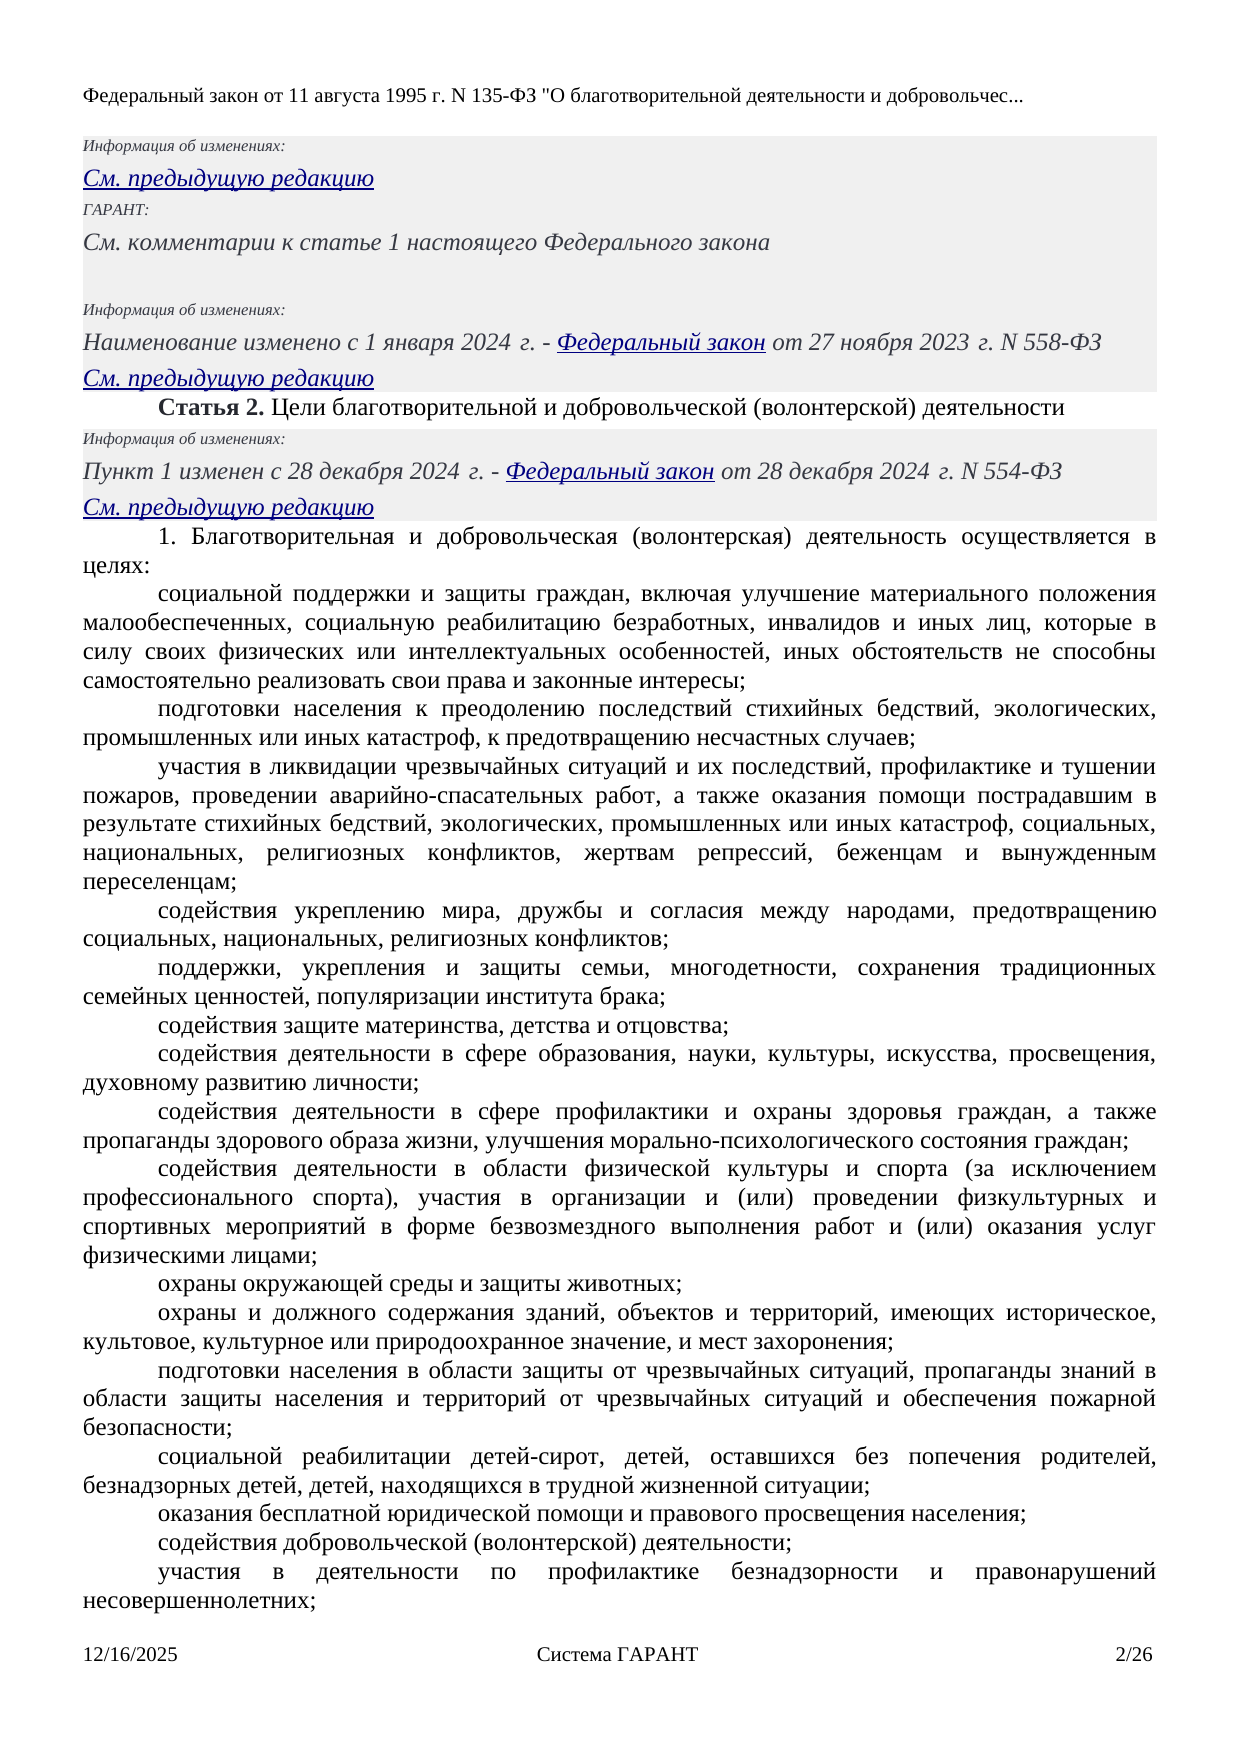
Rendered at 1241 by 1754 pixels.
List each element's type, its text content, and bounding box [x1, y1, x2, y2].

text См. предыдущую редакцию [377, 492, 1157, 521]
text подготовки населения к преодолению последствий стихийных бедствий, экологических, промышленных или иных катастроф, к предотвращению несчастных случаев; [83, 693, 1157, 751]
text оказания бесплатной юридической помощи и правового просвещения населения; [83, 1498, 1157, 1527]
text содействия добровольческой (волонтерской) деятельности; [83, 1527, 1157, 1556]
text Статья 2. Цели благотворительной и добровольческой (волонтерской) деятельности [158, 392, 1157, 421]
text охраны окружающей среды и защиты животных; [83, 1268, 1157, 1297]
text содействия укреплению мира, дружбы и согласия между народами, предотвращению социальных, национальных, религиозных конфликтов; [83, 895, 1157, 952]
text Информация об изменениях: [287, 429, 1157, 448]
text См. предыдущую редакцию [377, 163, 1157, 192]
text Информация об изменениях: [287, 136, 1157, 155]
text ГАРАНТ: [151, 200, 1157, 219]
text Информация об изменениях: [287, 300, 1157, 319]
text содействия деятельности в сфере образования, науки, культуры, искусства, просвещения, духовному развитию личности; [83, 1038, 1157, 1096]
text поддержки, укрепления и защиты семьи, многодетности, сохранения традиционных семейных ценностей, популяризации института брака; [83, 952, 1157, 1010]
text участия в ликвидации чрезвычайных ситуаций и их последствий, профилактике и тушении пожаров, проведении аварийно-спасательных работ, а также оказания помощи пострадавшим в результате стихийных бедствий, экологических, промышленных или иных катастроф, социальных, национальных, религиозных конфликтов, жертвам репрессий, беженцам и вынужденным переселенцам; [83, 751, 1157, 895]
text социальной поддержки и защиты граждан, включая улучшение материального положения малообеспеченных, социальную реабилитацию безработных, инвалидов и иных лиц, которые в силу своих физических или интеллектуальных особенностей, иных обстоятельств не способны самостоятельно реализовать свои права и законные интересы; [83, 578, 1157, 693]
text содействия защите материнства, детства и отцовства; [83, 1010, 1157, 1038]
text Пункт 1 изменен с 28 декабря 2024 г. - Федеральный закон от 28 декабря 2024 г. N 554-ФЗ [1064, 456, 1157, 484]
text социальной реабилитации детей-сирот, детей, оставшихся без попечения родителей, безнадзорных детей, детей, находящихся в трудной жизненной ситуации; [83, 1441, 1157, 1498]
text содействия деятельности в области физической культуры и спорта (за исключением профессионального спорта), участия в организации и (или) проведении физкультурных и спортивных мероприятий в форме безвозмездного выполнения работ и (или) оказания услуг физическими лицами; [83, 1153, 1157, 1268]
text подготовки населения в области защиты от чрезвычайных ситуаций, пропаганды знаний в области защиты населения и территорий от чрезвычайных ситуаций и обеспечения пожарной безопасности; [83, 1355, 1157, 1441]
text участия в деятельности по профилактике безнадзорности и правонарушений несовершеннолетних; [83, 1556, 1157, 1613]
text См. предыдущую редакцию [83, 363, 1157, 392]
text См. комментарии к статье 1 настоящего Федерального закона [773, 227, 1157, 256]
text 1. Благотворительная и добровольческая (волонтерская) деятельность осуществляется в целях: [83, 521, 1157, 578]
text содействия деятельности в сфере профилактики и охраны здоровья граждан, а также пропаганды здорового образа жизни, улучшения морально-психологического состояния граждан; [83, 1096, 1157, 1153]
text охраны и должного содержания зданий, объектов и территорий, имеющих историческое, культовое, культурное или природоохранное значение, и мест захоронения; [83, 1297, 1157, 1355]
